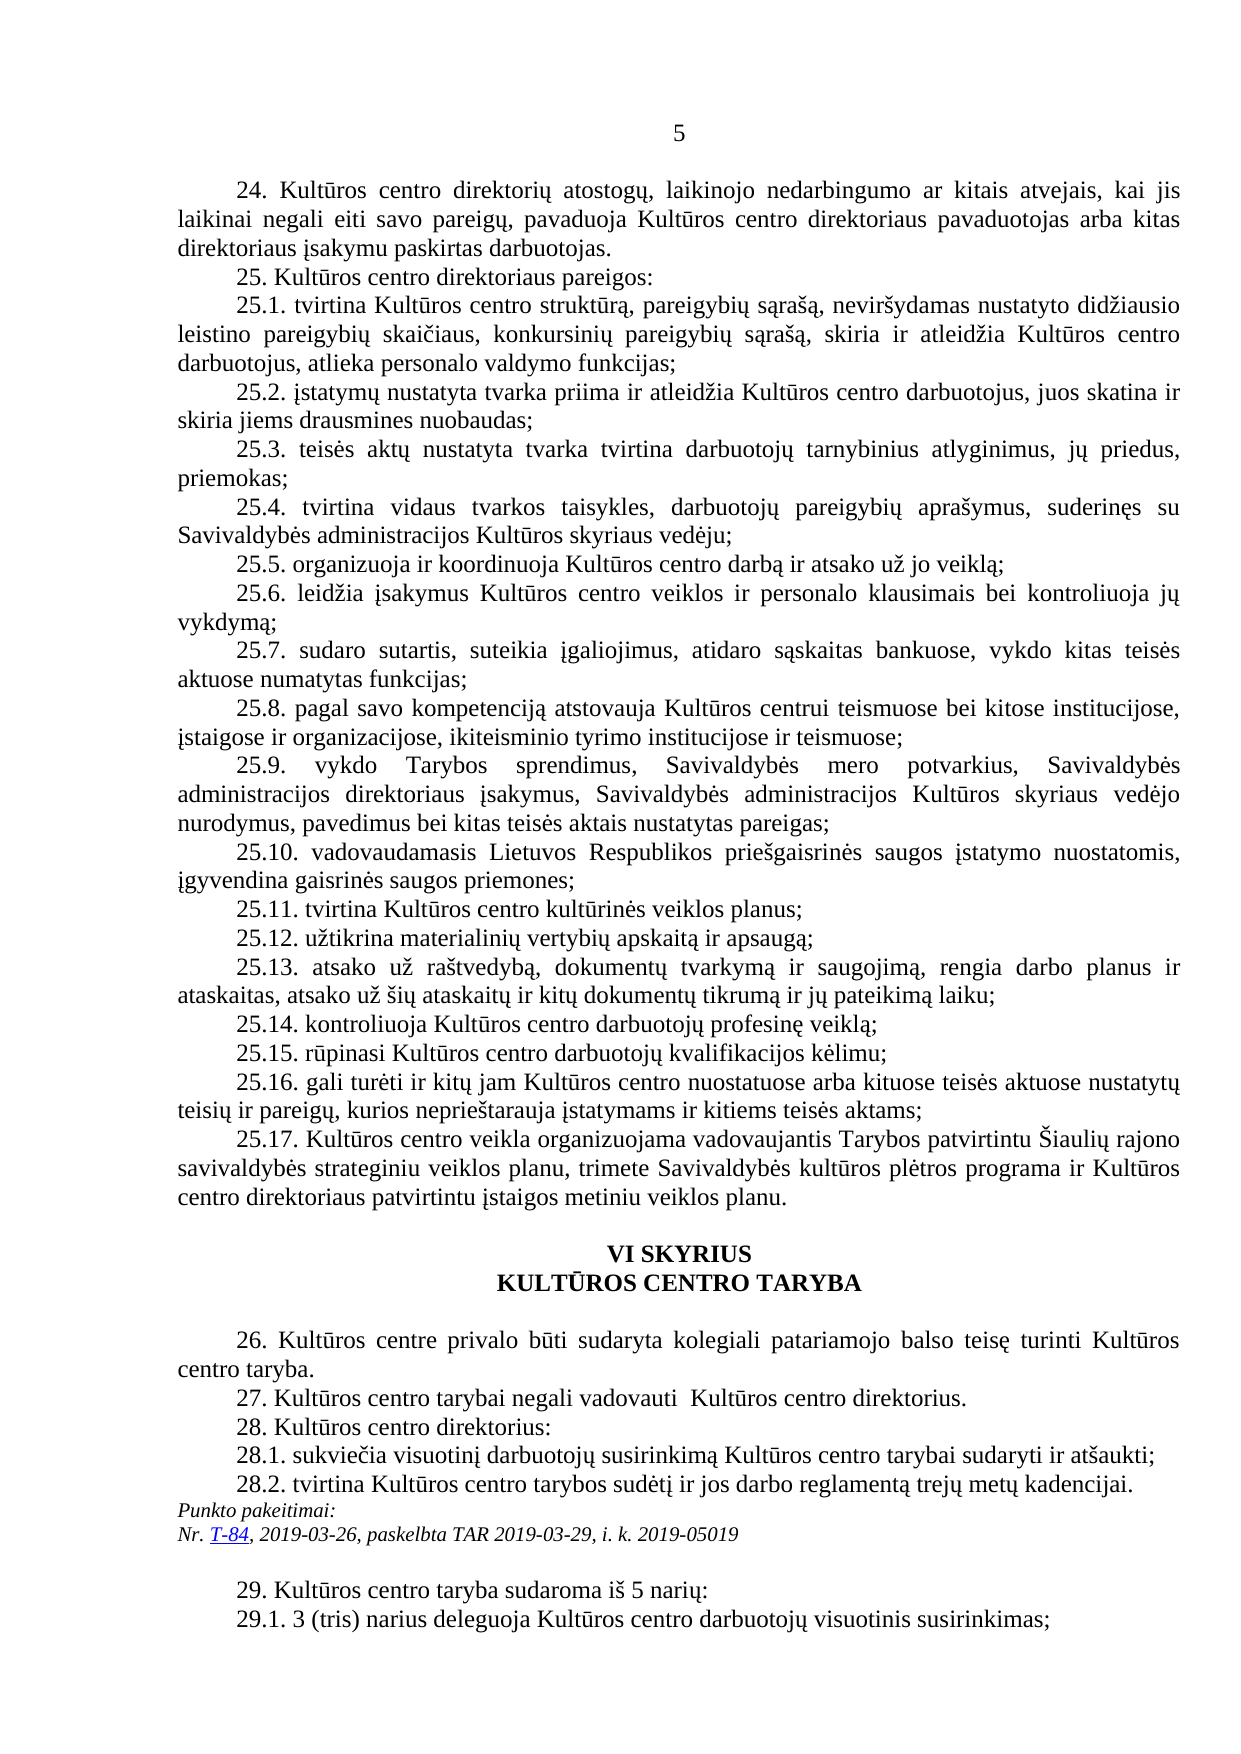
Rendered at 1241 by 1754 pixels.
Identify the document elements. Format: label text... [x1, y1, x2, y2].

text Punkto pakeitimai: [177, 1498, 1181, 1522]
text 25.8. pagal savo kompetenciją atstovauja Kultūros centrui teismuose bei kitose institucijose, įstaigose ir organizacijose, ikiteisminio tyrimo institucijose ir teismuose; [177, 693, 1181, 751]
text 29.1. 3 (tris) narius deleguoja Kultūros centro darbuotojų visuotinis susirinkimas; [177, 1604, 1181, 1632]
text 24. Kultūros centro direktorių atostogų, laikinojo nedarbingumo ar kitais atvejais, kai jis laikinai negali eiti savo pareigų, pavaduoja Kultūros centro direktoriaus pavaduotojas arba kitas direktoriaus įsakymu paskirtas darbuotojas. [177, 176, 1181, 262]
text 25.11. tvirtina Kultūros centro kultūrinės veiklos planus; [177, 894, 1181, 923]
text 25.15. rūpinasi Kultūros centro darbuotojų kvalifikacijos kėlimu; [177, 1038, 1181, 1067]
text KULTŪROS CENTRO TARYBA [177, 1268, 1181, 1297]
text 25.12. užtikrina materialinių vertybių apskaitą ir apsaugą; [177, 923, 1181, 952]
text VI SKYRIUS [177, 1239, 1181, 1268]
text 25. Kultūros centro direktoriaus pareigos: [177, 262, 1181, 291]
text 25.17. Kultūros centro veikla organizuojama vadovaujantis Tarybos patvirtintu Šiaulių rajono savivaldybės strateginiu veiklos planu, trimete Savivaldybės kultūros plėtros programa ir Kultūros centro direktoriaus patvirtintu įstaigos metiniu veiklos planu. [177, 1124, 1181, 1211]
text 25.3. teisės aktų nustatyta tvarka tvirtina darbuotojų tarnybinius atlyginimus, jų priedus, priemokas; [177, 434, 1181, 492]
text 25.10. vadovaudamasis Lietuvos Respublikos priešgaisrinės saugos įstatymo nuostatomis, įgyvendina gaisrinės saugos priemones; [177, 837, 1181, 894]
text 25.13. atsako už raštvedybą, dokumentų tvarkymą ir saugojimą, rengia darbo planus ir ataskaitas, atsako už šių ataskaitų ir kitų dokumentų tikrumą ir jų pateikimą laiku; [177, 952, 1181, 1009]
text 25.14. kontroliuoja Kultūros centro darbuotojų profesinę veiklą; [177, 1009, 1181, 1038]
text 25.9. vykdo Tarybos sprendimus, Savivaldybės mero potvarkius, Savivaldybės administracijos direktoriaus įsakymus, Savivaldybės administracijos Kultūros skyriaus vedėjo nurodymus, pavedimus bei kitas teisės aktais nustatytas pareigas; [177, 751, 1181, 837]
text 25.6. leidžia įsakymus Kultūros centro veiklos ir personalo klausimais bei kontroliuoja jų vykdymą; [177, 578, 1181, 636]
text 25.4. tvirtina vidaus tvarkos taisykles, darbuotojų pareigybių aprašymus, suderinęs su Savivaldybės administracijos Kultūros skyriaus vedėju; [177, 492, 1181, 549]
text 28.2. tvirtina Kultūros centro tarybos sudėtį ir jos darbo reglamentą trejų metų kadencijai. [177, 1469, 1181, 1498]
text Nr. T-84, 2019-03-26, paskelbta TAR 2019-03-29, i. k. 2019-05019 [177, 1522, 1181, 1546]
text 25.7. sudaro sutartis, suteikia įgaliojimus, atidaro sąskaitas bankuose, vykdo kitas teisės aktuose numatytas funkcijas; [177, 636, 1181, 693]
text 29. Kultūros centro taryba sudaroma iš 5 narių: [177, 1575, 1181, 1604]
text 28. Kultūros centro direktorius: [177, 1412, 1181, 1441]
text 26. Kultūros centre privalo būti sudaryta kolegiali patariamojo balso teisę turinti Kultūros centro taryba. [177, 1326, 1181, 1383]
text 25.5. organizuoja ir koordinuoja Kultūros centro darbą ir atsako už jo veiklą; [177, 549, 1181, 578]
text 28.1. sukviečia visuotinį darbuotojų susirinkimą Kultūros centro tarybai sudaryti ir atšaukti; [177, 1441, 1181, 1469]
text 25.1. tvirtina Kultūros centro struktūrą, pareigybių sąrašą, neviršydamas nustatyto didžiausio leistino pareigybių skaičiaus, konkursinių pareigybių sąrašą, skiria ir atleidžia Kultūros centro darbuotojus, atlieka personalo valdymo funkcijas; [177, 291, 1181, 377]
text 27. Kultūros centro tarybai negali vadovauti Kultūros centro direktorius. [177, 1383, 1181, 1412]
text 25.16. gali turėti ir kitų jam Kultūros centro nuostatuose arba kituose teisės aktuose nustatytų teisių ir pareigų, kurios neprieštarauja įstatymams ir kitiems teisės aktams; [177, 1067, 1181, 1124]
text 25.2. įstatymų nustatyta tvarka priima ir atleidžia Kultūros centro darbuotojus, juos skatina ir skiria jiems drausmines nuobaudas; [177, 377, 1181, 434]
